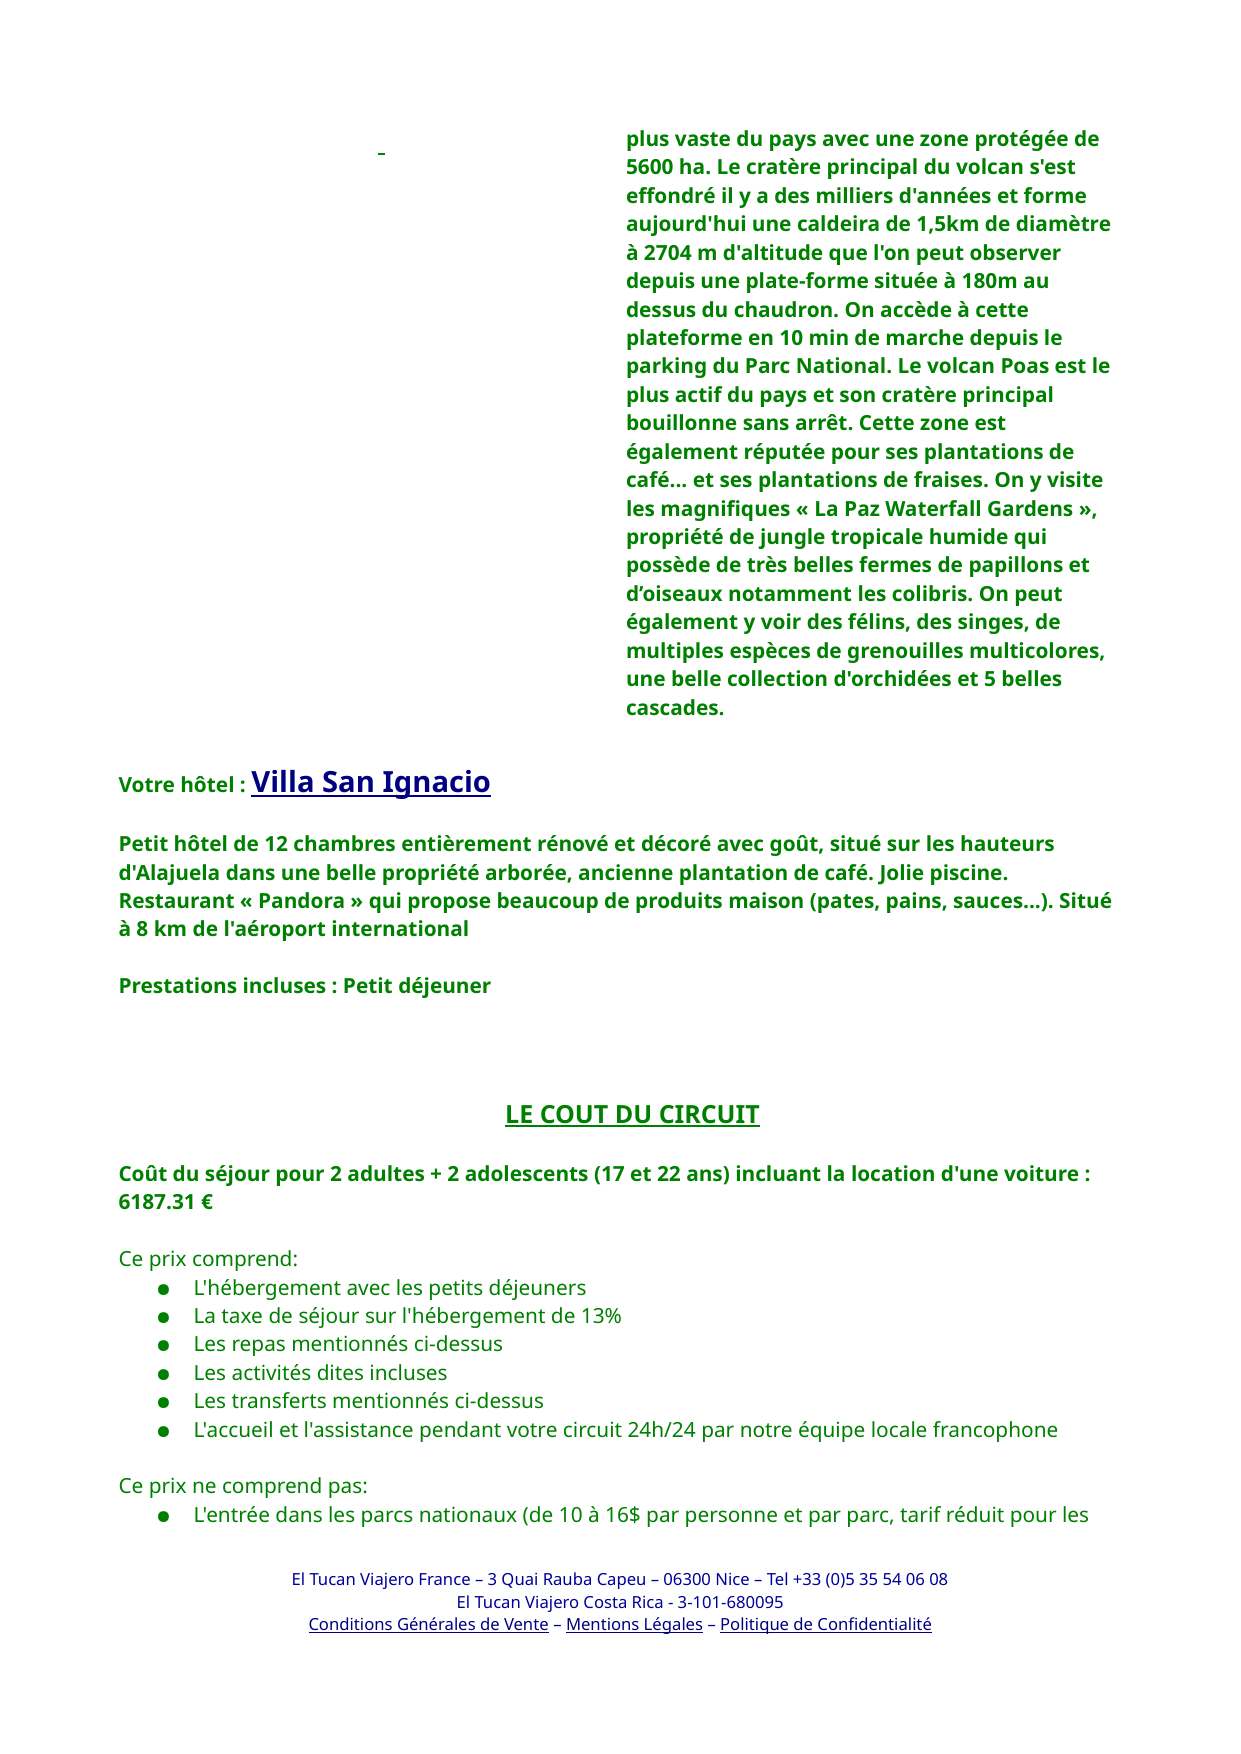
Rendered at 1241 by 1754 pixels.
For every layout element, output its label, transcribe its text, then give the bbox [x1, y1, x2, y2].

text Prestations incluses : Petit déjeuner [118, 971, 1122, 1000]
text LE COUT DU CIRCUIT [118, 1096, 1146, 1130]
text Votre hôtel : Villa San Ignacio [118, 761, 1122, 801]
text Coût du séjour pour 2 adultes + 2 adolescents (17 et 22 ans) incluant la location d'une voiture : 6187.31 € [118, 1159, 1122, 1216]
text Ce prix comprend: [118, 1244, 1122, 1273]
list Les activités dites incluses [156, 1358, 1122, 1386]
list Les transferts mentionnés ci-dessus [156, 1386, 1122, 1415]
table_header plus vaste du pays avec une zone protégée de 5600 ha. Le cratère principal du volcan s'est effondré il y a des milliers d'années et forme aujourd'hui une caldeira de 1,5km de diamètre à 2704 m d'altitude que l'on peut observer depuis une plate-forme située à 180m au dessus du chaudron. On accède à cette plateforme en 10 min de marche depuis le parking du Parc National. Le volcan Poas est le plus actif du pays et son cratère principal bouillonne sans arrêt. Cette zone est également réputée pour ses plantations de café... et ses plantations de fraises. On y visite les magnifiques « La Paz Waterfall Gardens », propriété de jungle tropicale humide qui possède de très belles fermes de papillons et d’oiseaux notamment les colibris. On peut également y voir des félins, des singes, de multiples espèces de grenouilles multicolores, une belle collection d'orchidées et 5 belles cascades. [620, 118, 1122, 727]
table_header [118, 118, 620, 727]
list La taxe de séjour sur l'hébergement de 13% [156, 1301, 1122, 1329]
list L'accueil et l'assistance pendant votre circuit 24h/24 par notre équipe locale francophone [156, 1415, 1122, 1443]
text Petit hôtel de 12 chambres entièrement rénové et décoré avec goût, situé sur les hauteurs d'Alajuela dans une belle propriété arborée, ancienne plantation de café. Jolie piscine. Restaurant « Pandora » qui propose beaucoup de produits maison (pates, pains, sauces...). Situé à 8 km de l'aéroport international [118, 829, 1122, 943]
list L'entrée dans les parcs nationaux (de 10 à 16$ par personne et par parc, tarif réduit pour les [156, 1500, 1122, 1528]
list L'hébergement avec les petits déjeuners [156, 1273, 1122, 1301]
text Ce prix ne comprend pas: [118, 1472, 1122, 1500]
list Les repas mentionnés ci-dessus [156, 1329, 1122, 1358]
